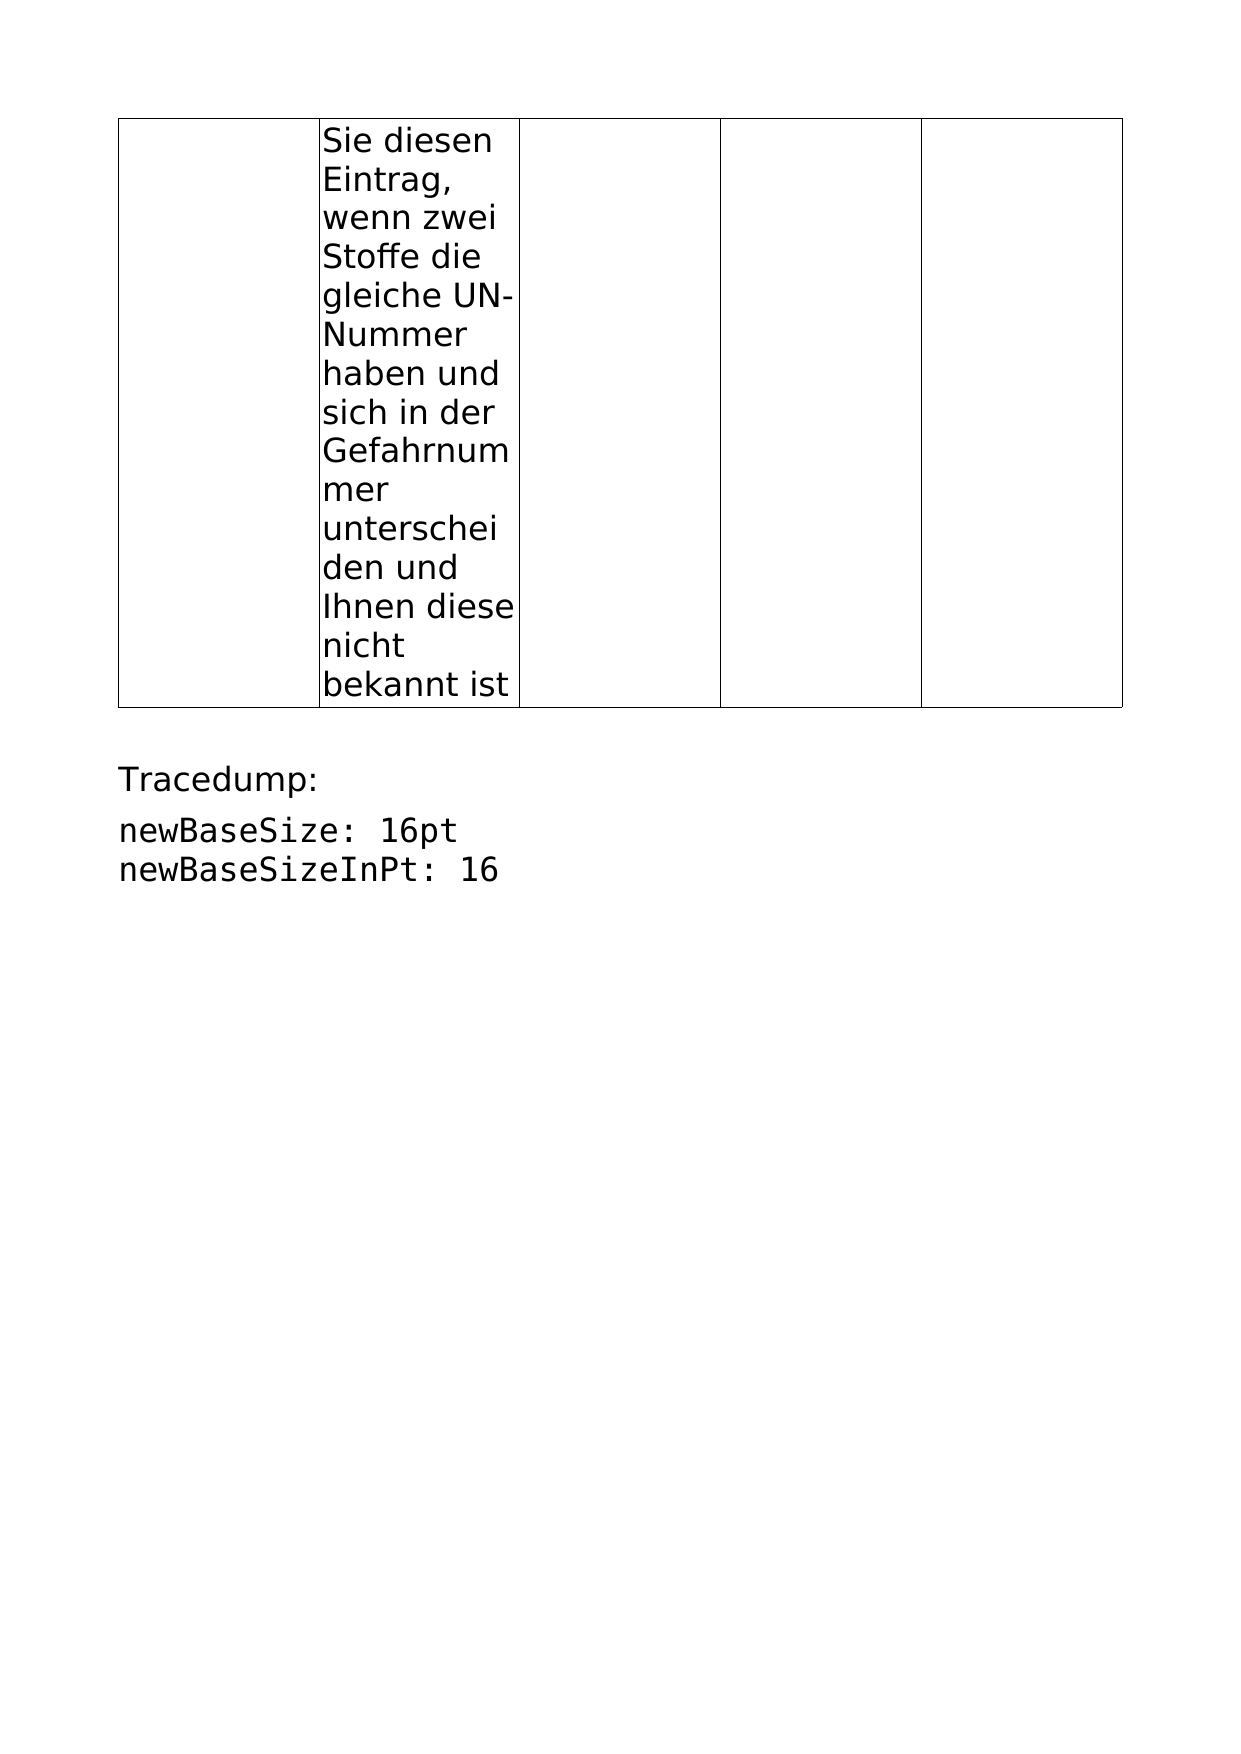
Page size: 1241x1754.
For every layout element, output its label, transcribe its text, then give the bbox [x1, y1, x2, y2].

table_cell [721, 119, 921, 707]
table_cell Sie diesen Eintrag, wenn zwei Stoffe die gleiche UN-Nummer haben und sich in der Gefahrnummer unterscheiden und Ihnen diese nicht bekannt ist [320, 119, 519, 707]
table_cell [520, 119, 720, 707]
table_cell [922, 119, 1122, 707]
table_cell [119, 119, 319, 707]
text Tracedump: [118, 722, 1122, 799]
text newBaseSize: 16pt newBaseSizeInPt: 16 [118, 812, 1122, 890]
